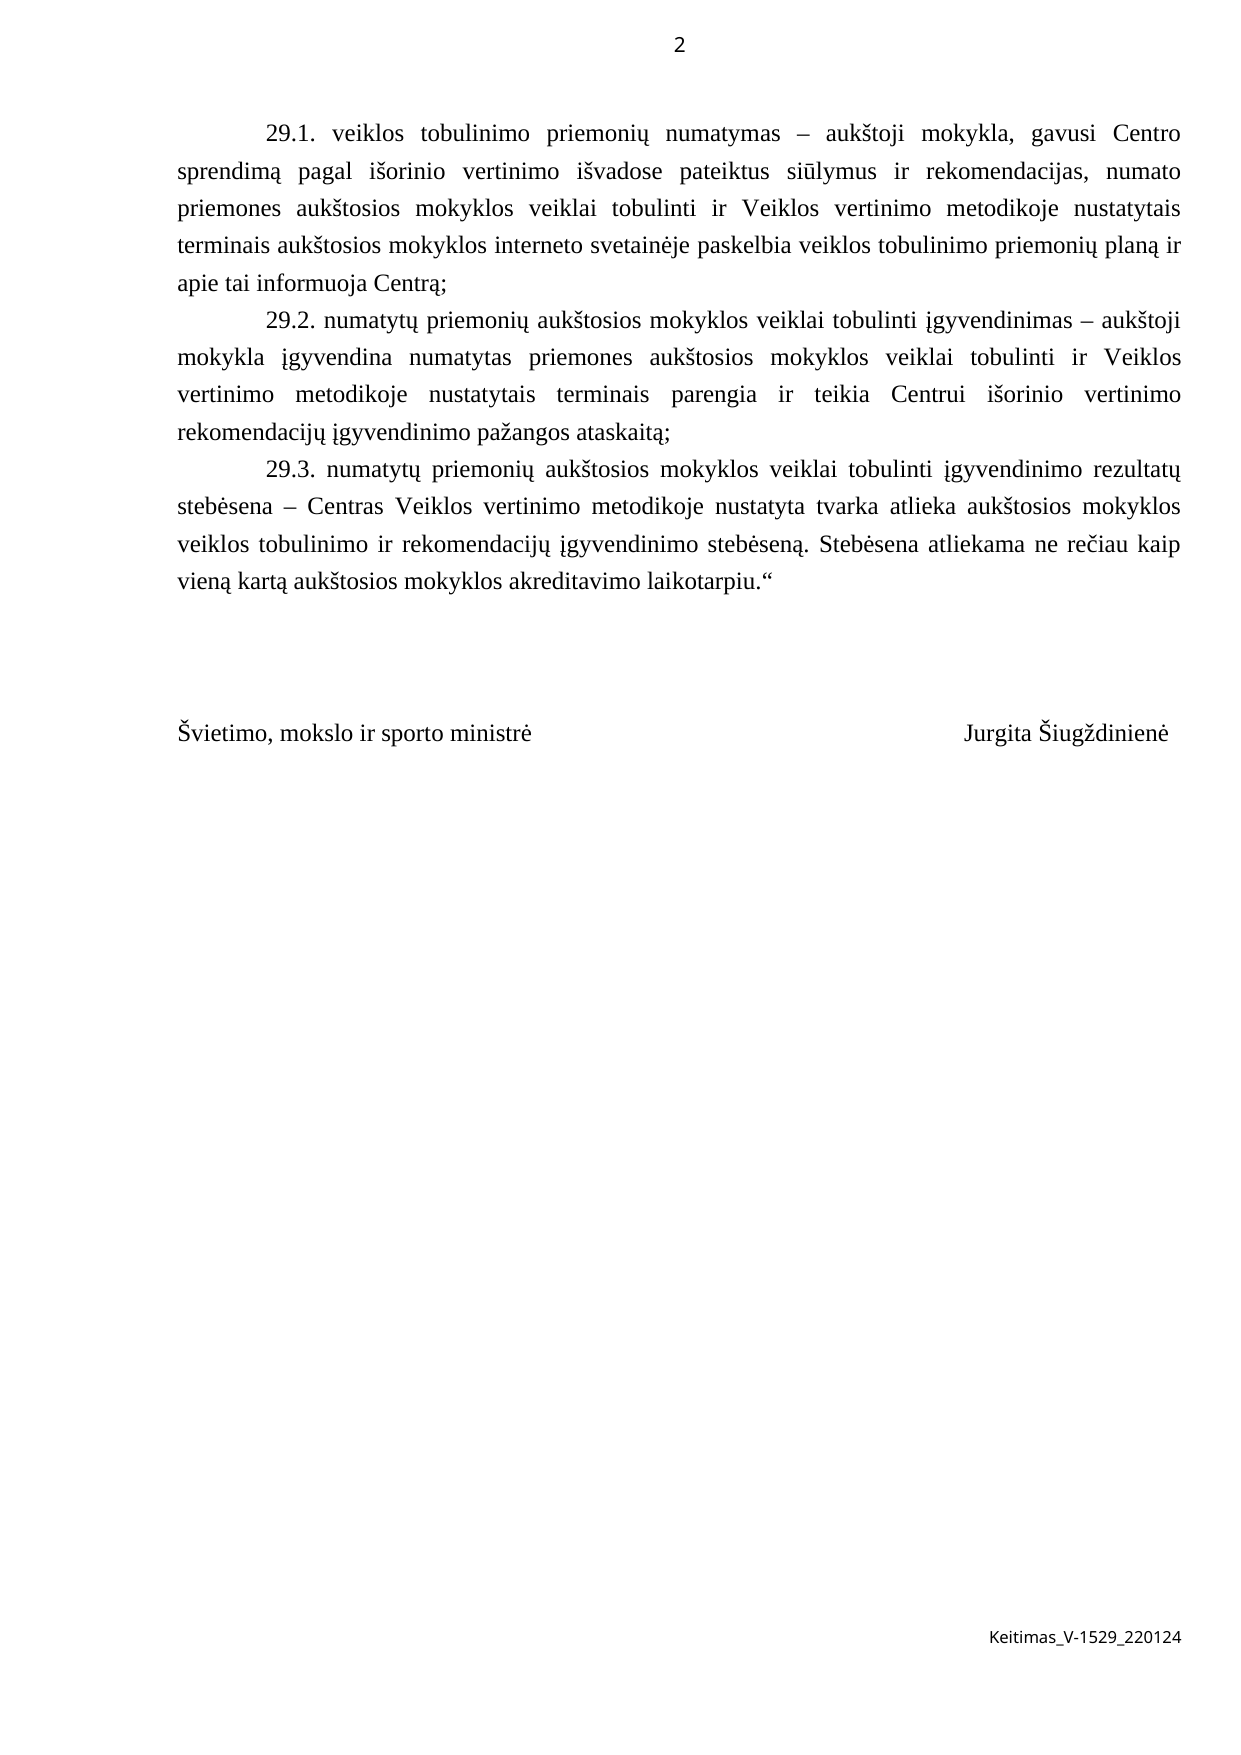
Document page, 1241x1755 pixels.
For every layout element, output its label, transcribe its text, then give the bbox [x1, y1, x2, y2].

text 29.2. numatytų priemonių aukštosios mokyklos veiklai tobulinti įgyvendinimas – aukštoji mokykla įgyvendina numatytas priemones aukštosios mokyklos veiklai tobulinti ir Veiklos vertinimo metodikoje nustatytais terminais parengia ir teikia Centrui išorinio vertinimo rekomendacijų įgyvendinimo pažangos ataskaitą; [177, 305, 1182, 446]
text 29.1. veiklos tobulinimo priemonių numatymas – aukštoji mokykla, gavusi Centro sprendimą pagal išorinio vertinimo išvadose pateiktus siūlymus ir rekomendacijas, numato priemones aukštosios mokyklos veiklai tobulinti ir Veiklos vertinimo metodikoje nustatytais terminais aukštosios mokyklos interneto svetainėje paskelbia veiklos tobulinimo priemonių planą ir apie tai informuoja Centrą; [177, 118, 1182, 296]
text 29.3. numatytų priemonių aukštosios mokyklos veiklai tobulinti įgyvendinimo rezultatų stebėsena – Centras Veiklos vertinimo metodikoje nustatyta tvarka atlieka aukštosios mokyklos veiklos tobulinimo ir rekomendacijų įgyvendinimo stebėseną. Stebėsena atliekama ne rečiau kaip vieną kartą aukštosios mokyklos akreditavimo laikotarpiu.“ [177, 454, 1182, 595]
text Švietimo, mokslo ir sporto ministrė Jurgita Šiugždinienė [177, 718, 1182, 747]
